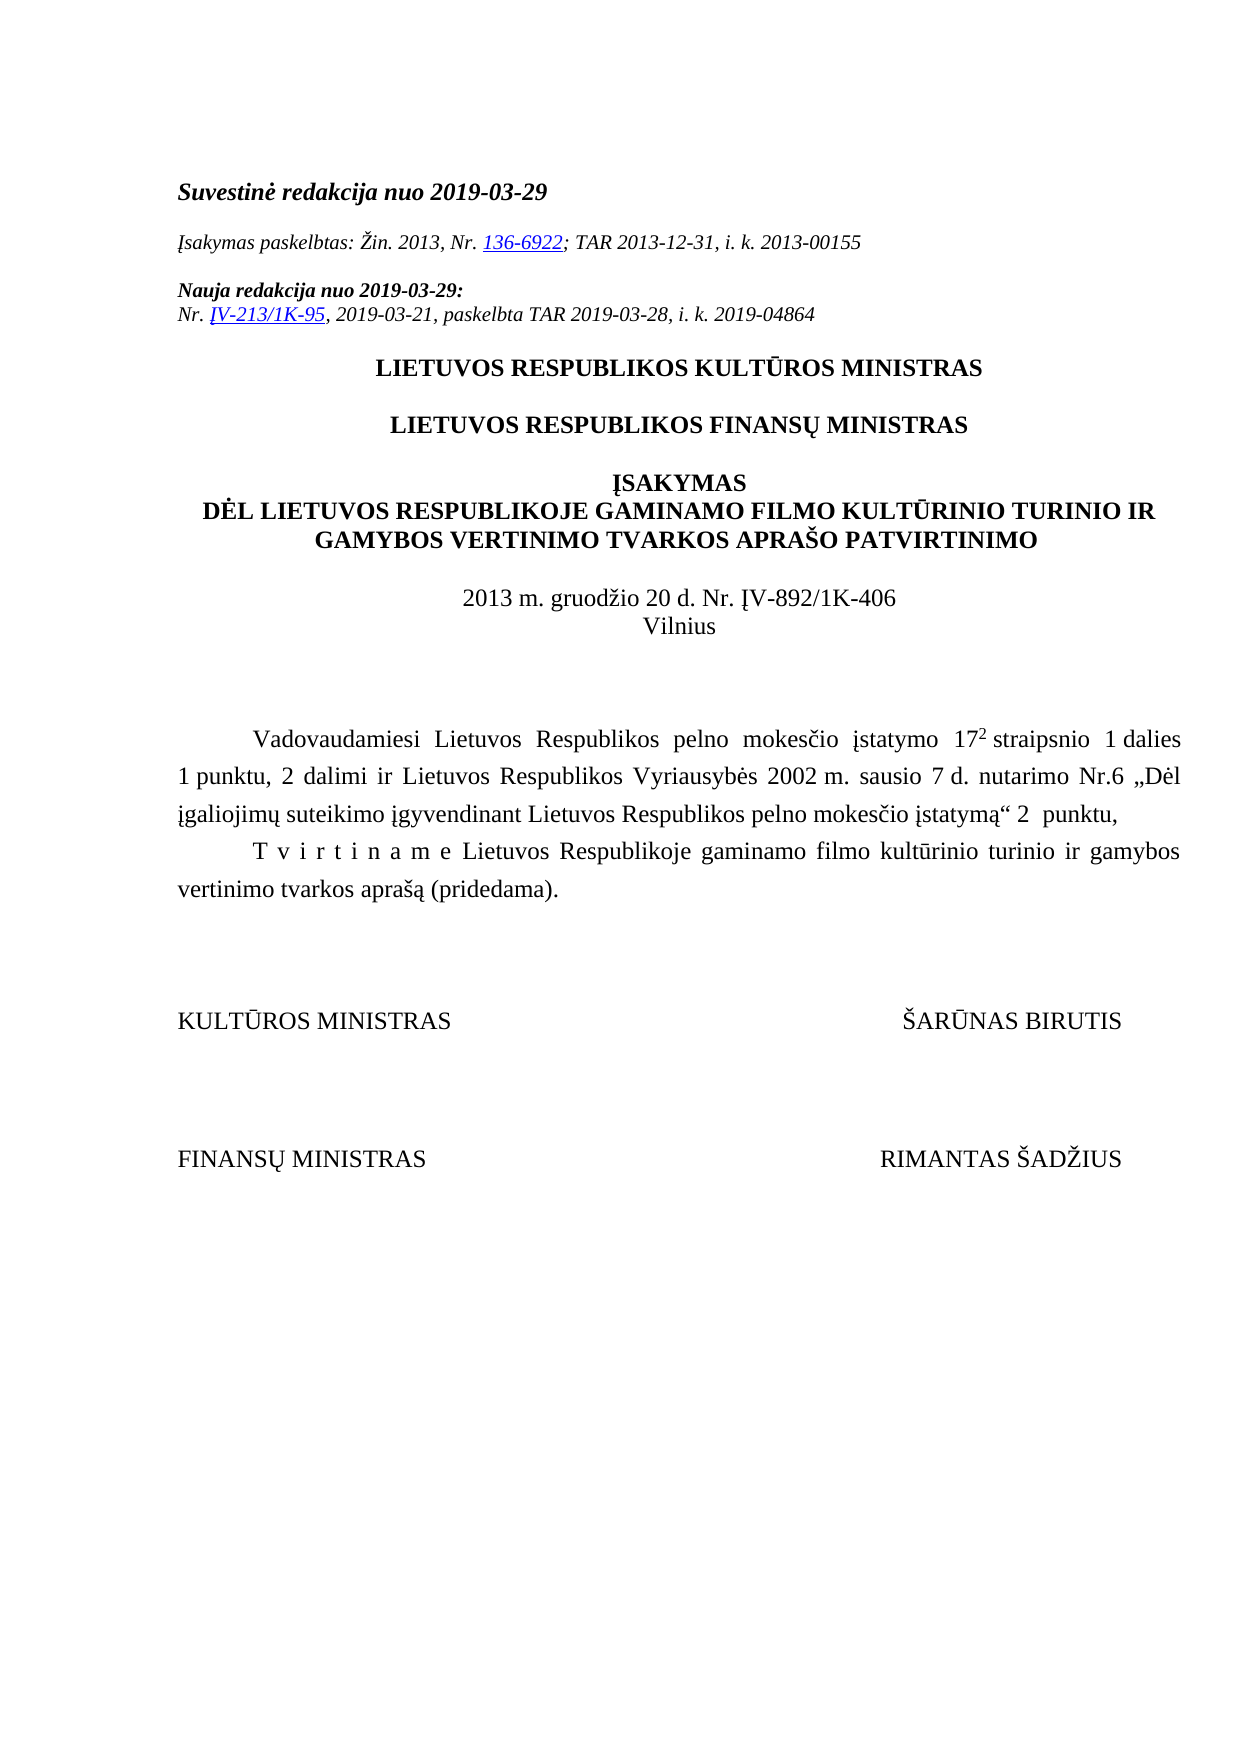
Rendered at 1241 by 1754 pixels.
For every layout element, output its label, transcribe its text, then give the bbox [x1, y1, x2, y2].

text DĖL LIETUVOS RESPUBLIKOJE GAMINAMO FILMO KULTŪRINIO TURINIO IR GAMYBOS VERTINIMO TVARKOS APRAŠO PATVIRTINIMO [177, 496, 1181, 554]
text Finansų ministras Rimantas Šadžius [177, 1144, 1181, 1173]
text LIETUVOS RESPUBLIKOS KULTŪROS MINISTRAS [177, 353, 1181, 381]
text ĮSAKYMAS [177, 468, 1181, 496]
text Suvestinė redakcija nuo 2019-03-29 [177, 177, 1181, 206]
text Įsakymas paskelbtas: Žin. 2013, Nr. 136-6922; TAR 2013-12-31, i. k. 2013-00155 [177, 230, 1181, 254]
text T v i r t i n a m e Lietuvos Respublikoje gaminamo filmo kultūrinio turinio ir gamybos vertinimo tvarkos aprašą (pridedama). [177, 828, 1181, 903]
text 2013 m. gruodžio 20 d. Nr. ĮV-892/1K-406 [177, 583, 1181, 611]
text Vilnius [177, 611, 1181, 640]
text Kultūros ministras Šarūnas Birutis [177, 1006, 1181, 1035]
text Nauja redakcija nuo 2019-03-29: [177, 278, 1181, 302]
text Vadovaudamiesi Lietuvos Respublikos pelno mokesčio įstatymo 172 straipsnio 1 dalies 1 punktu, 2 dalimi ir Lietuvos Respublikos Vyriausybės 2002 m. sausio 7 d. nutarimo Nr.6 „Dėl įgaliojimų suteikimo įgyvendinant Lietuvos Respublikos pelno mokesčio įstatymą“ 2 punktu, [177, 715, 1181, 828]
text Nr. ĮV-213/1K-95, 2019-03-21, paskelbta TAR 2019-03-28, i. k. 2019-04864 [177, 302, 1181, 326]
text LIETUVOS RESPUBLIKOS FINANSŲ MINISTRAS [177, 410, 1181, 439]
